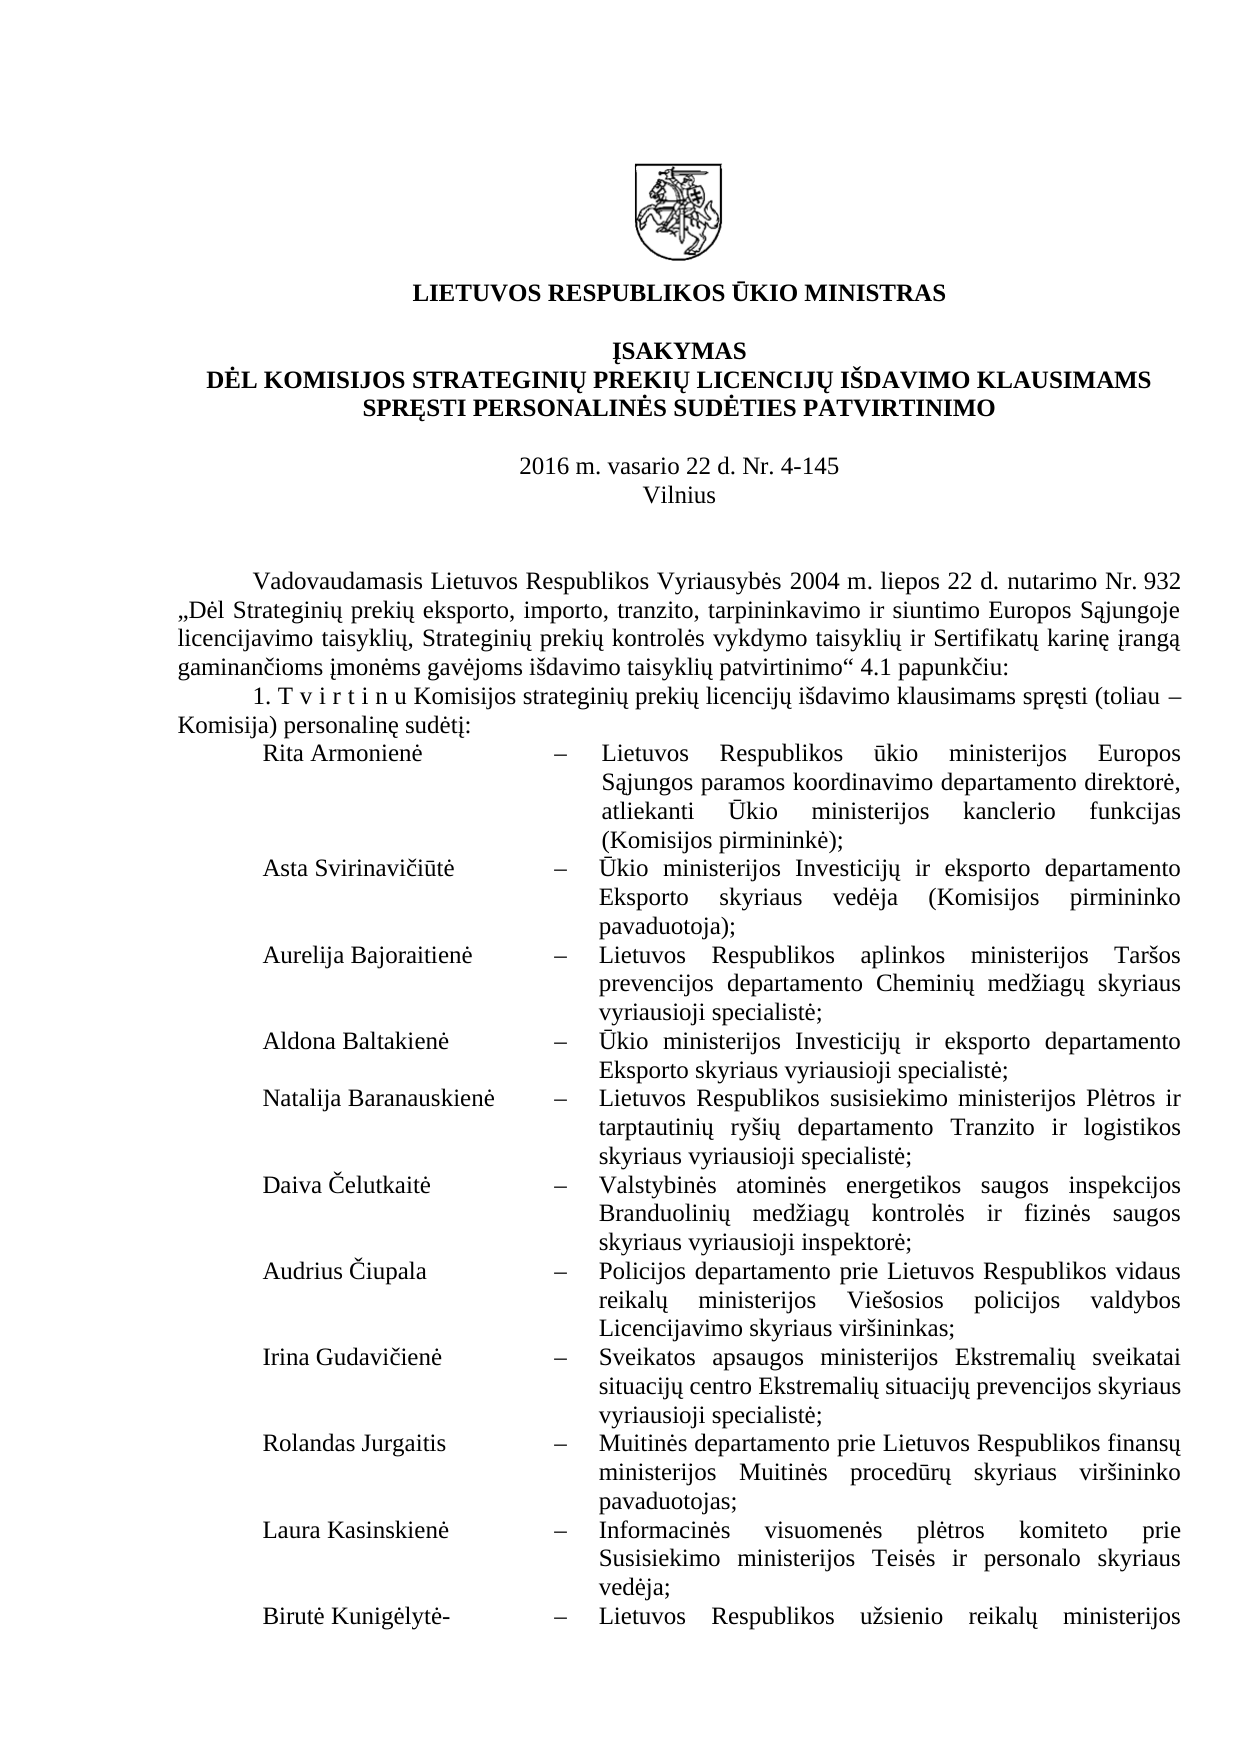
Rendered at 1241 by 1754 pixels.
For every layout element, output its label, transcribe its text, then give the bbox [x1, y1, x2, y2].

text 2016 m. vasario 22 d. Nr. 4-145 [177, 451, 1181, 480]
table_cell – [543, 1429, 587, 1515]
table_cell Lietuvos Respublikos susisiekimo ministerijos Plėtros ir tarptautinių ryšių departamento Tranzito ir logistikos skyriaus vyriausioji specialistė; [587, 1084, 1192, 1170]
table_cell – [543, 1256, 587, 1342]
table_cell – [543, 1170, 587, 1256]
table_header Lietuvos Respublikos ūkio ministerijos Europos Sąjungos paramos koordinavimo departamento direktorė, atliekanti Ūkio ministerijos kanclerio funkcijas (Komisijos pirmininkė); Ūkio ministerijos Investicijų ir eksporto departamento Eksporto skyriaus vedėja (Komisijos pirmininko pavaduotoja); [587, 739, 1192, 940]
table_cell Policijos departamento prie Lietuvos Respublikos vidaus reikalų ministerijos Viešosios policijos valdybos Licencijavimo skyriaus viršininkas; [587, 1256, 1192, 1342]
table_cell – [543, 1084, 587, 1170]
table_cell Natalija Baranauskienė [189, 1084, 543, 1170]
table_cell Lietuvos Respublikos užsienio reikalų ministerijos [587, 1601, 1192, 1630]
table_cell Aurelija Bajoraitienė [189, 940, 543, 1026]
table_cell Irina Gudavičienė [189, 1342, 543, 1428]
table_cell Muitinės departamento prie Lietuvos Respublikos finansų ministerijos Muitinės procedūrų skyriaus viršininko pavaduotojas; [587, 1429, 1192, 1515]
table_cell Laura Kasinskienė [189, 1515, 543, 1601]
text Vilnius [177, 480, 1181, 508]
table_cell Lietuvos Respublikos aplinkos ministerijos Taršos prevencijos departamento Cheminių medžiagų skyriaus vyriausioji specialistė; [587, 940, 1192, 1026]
table_cell – [543, 1026, 587, 1083]
table_cell Audrius Čiupala [189, 1256, 543, 1342]
table_cell – [543, 1342, 587, 1428]
table_header Rita Armonienė Asta Svirinavičiūtė [189, 739, 543, 940]
table_cell Ūkio ministerijos Investicijų ir eksporto departamento Eksporto skyriaus vyriausioji specialistė; [587, 1026, 1192, 1083]
table_cell Daiva Čelutkaitė [189, 1170, 543, 1256]
table_cell Informacinės visuomenės plėtros komiteto prie Susisiekimo ministerijos Teisės ir personalo skyriaus vedėja; [587, 1515, 1192, 1601]
table_cell Rolandas Jurgaitis [189, 1429, 543, 1515]
table_cell – [543, 1601, 587, 1630]
text Vadovaudamasis Lietuvos Respublikos Vyriausybės 2004 m. liepos 22 d. nutarimo Nr. 932 „Dėl Strateginių prekių eksporto, importo, tranzito, tarpininkavimo ir siuntimo Europos Sąjungoje licencijavimo taisyklių, Strateginių prekių kontrolės vykdymo taisyklių ir Sertifikatų karinę įrangą gaminančioms įmonėms gavėjoms išdavimo taisyklių patvirtinimo“ 4.1 papunkčiu: [177, 566, 1181, 681]
table_cell Valstybinės atominės energetikos saugos inspekcijos Branduolinių medžiagų kontrolės ir fizinės saugos skyriaus vyriausioji inspektorė; [587, 1170, 1192, 1256]
table_header – – [543, 739, 587, 940]
table_cell Birutė Kunigėlytė- [189, 1601, 543, 1630]
text 1. T v i r t i n u Komisijos strateginių prekių licencijų išdavimo klausimams spręsti (toliau – Komisija) personalinę sudėtį: [177, 681, 1181, 738]
text LIETUVOS RESPUBLIKOS ŪKIO MINISTRAS [177, 278, 1181, 307]
text įsakymas [177, 336, 1181, 365]
table_cell Sveikatos apsaugos ministerijos Ekstremalių sveikatai situacijų centro Ekstremalių situacijų prevencijos skyriaus vyriausioji specialistė; [587, 1342, 1192, 1428]
table_cell – [543, 940, 587, 1026]
table_cell Aldona Baltakienė [189, 1026, 543, 1083]
table_cell – [543, 1515, 587, 1601]
text DĖL KOMISIJOS STRATEGINIŲ PREKIŲ LICENCIJŲ IŠDAVIMO KLAUSIMAMS SPRĘSTI PERSONALINĖS SUDĖTIES PATVIRTINIMO [177, 365, 1181, 422]
